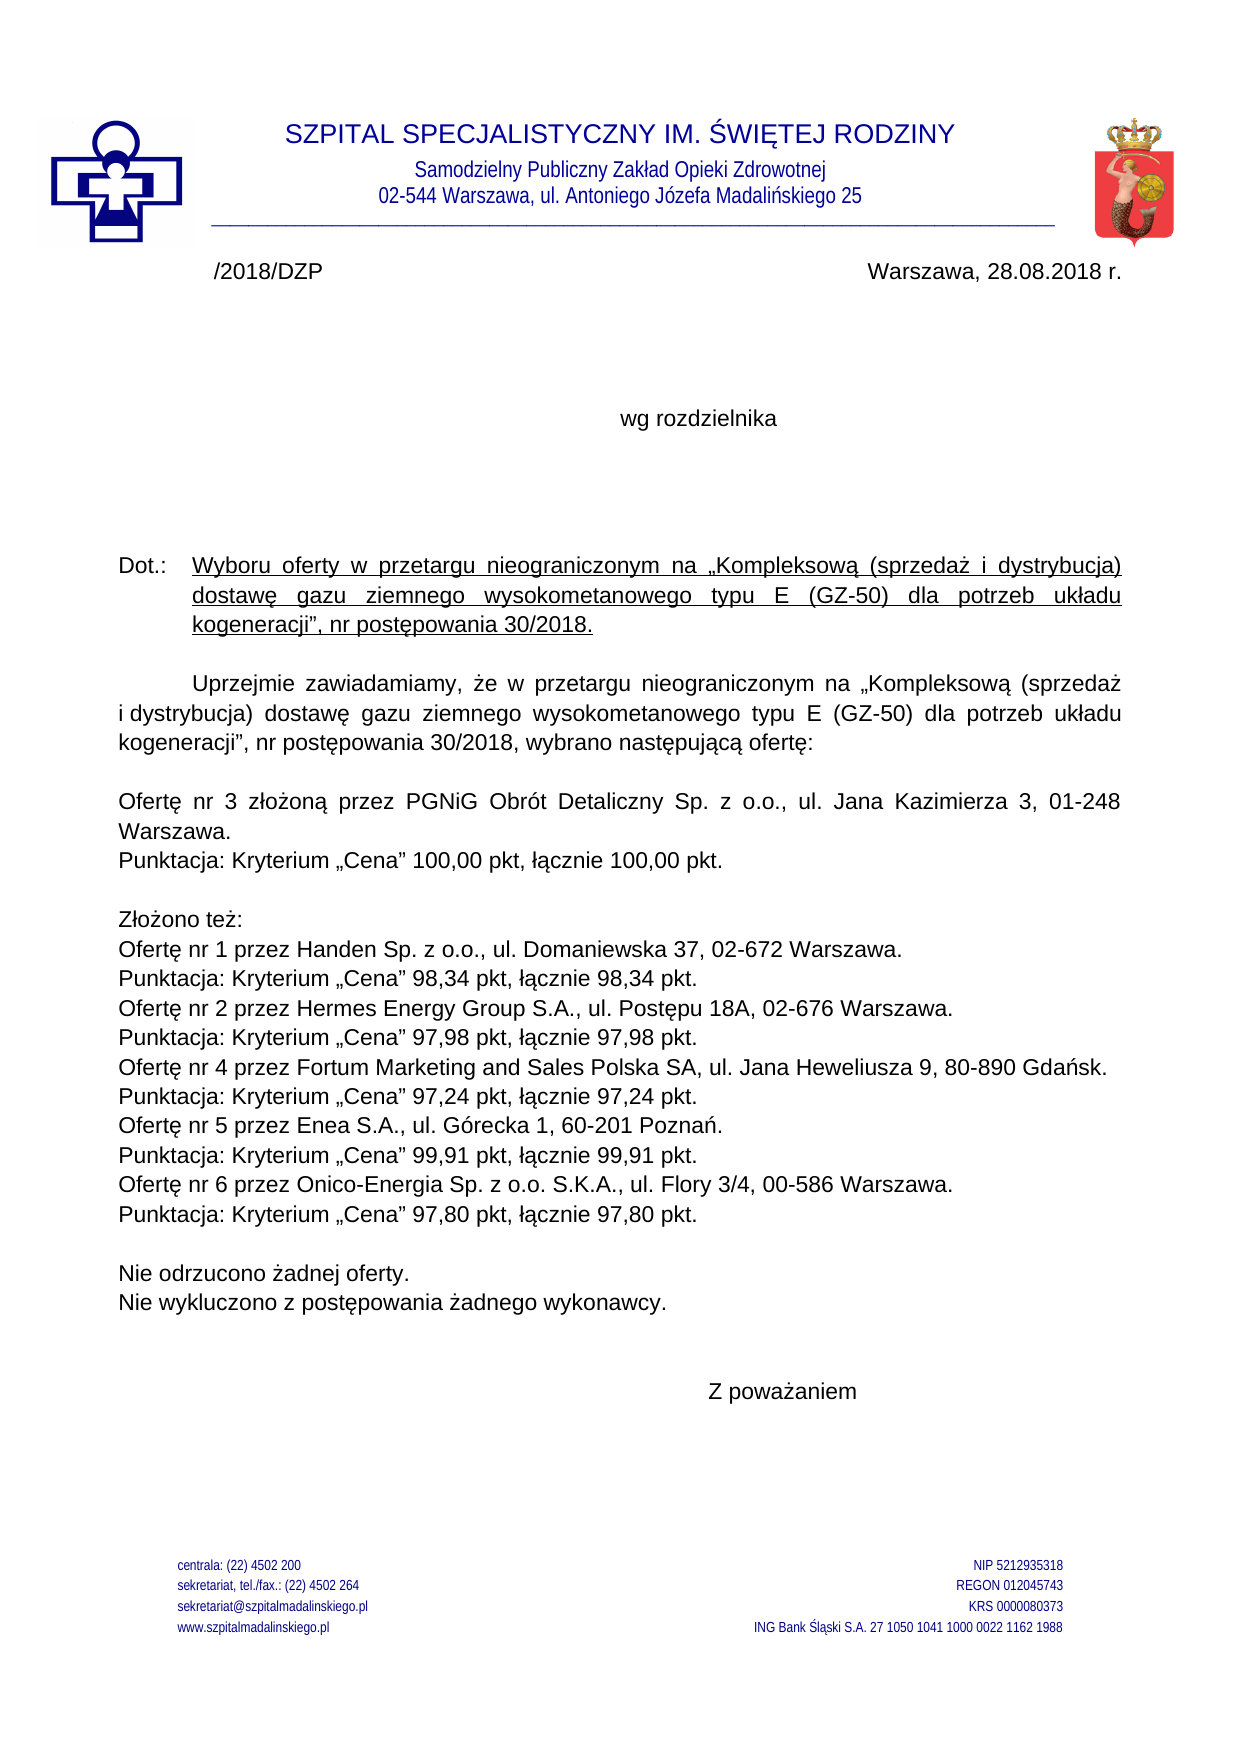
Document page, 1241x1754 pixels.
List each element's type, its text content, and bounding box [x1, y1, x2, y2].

text Punktacja: Kryterium „Cena” 98,34 pkt, łącznie 98,34 pkt. [118, 963, 1122, 992]
text wg rozdzielnika [620, 403, 1122, 432]
picture [34, 118, 194, 248]
text Ofertę nr 4 przez Fortum Marketing and Sales Polska SA, ul. Jana Heweliusza 9, 80-890 Gdańsk. [118, 1051, 1122, 1081]
text Złożono też: [118, 904, 1122, 933]
text Ofertę nr 5 przez Enea S.A., ul. Górecka 1, 60-201 Poznań. [118, 1110, 1122, 1140]
text Punktacja: Kryterium „Cena” 97,80 pkt, łącznie 97,80 pkt. [118, 1199, 1122, 1228]
text Ofertę nr 1 przez Handen Sp. z o.o., ul. Domaniewska 37, 02-672 Warszawa. [118, 933, 1122, 963]
text Ofertę nr 6 przez Onico-Energia Sp. z o.o. S.K.A., ul. Flory 3/4, 00-586 Warszawa. [118, 1169, 1122, 1199]
text Punktacja: Kryterium „Cena” 97,98 pkt, łącznie 97,98 pkt. [118, 1022, 1122, 1051]
text Ofertę nr 3 złożoną przez PGNiG Obrót Detaliczny Sp. z o.o., ul. Jana Kazimierza 3, 01-248 Warszawa. [118, 786, 1122, 845]
text /2018/DZP Warszawa, 28.08.2018 r. [118, 256, 1122, 285]
text Punktacja: Kryterium „Cena” 100,00 pkt, łącznie 100,00 pkt. [118, 845, 1122, 874]
text Z poważaniem [118, 1376, 1122, 1405]
text Dot.: Wyboru oferty w przetargu nieograniczonym na „Kompleksową (sprzedaż i dystrybucja) dostawę gazu ziemnego wysokometanowego typu E (GZ-50) dla potrzeb układu kogeneracji”, nr postępowania 30/2018. [118, 550, 1122, 639]
text Punktacja: Kryterium „Cena” 97,24 pkt, łącznie 97,24 pkt. [118, 1081, 1122, 1110]
text Uprzejmie zawiadamiamy, że w przetargu nieograniczonym na „Kompleksową (sprzedaż i dystrybucja) dostawę gazu ziemnego wysokometanowego typu E (GZ-50) dla potrzeb układu kogeneracji”, nr postępowania 30/2018, wybrano następującą ofertę: [118, 668, 1122, 757]
picture [1092, 118, 1175, 249]
text Ofertę nr 2 przez Hermes Energy Group S.A., ul. Postępu 18A, 02-676 Warszawa. [118, 992, 1122, 1022]
text Punktacja: Kryterium „Cena” 99,91 pkt, łącznie 99,91 pkt. [118, 1140, 1122, 1169]
text Nie wykluczono z postępowania żadnego wykonawcy. [118, 1287, 1122, 1317]
text Nie odrzucono żadnej oferty. [118, 1258, 1122, 1287]
